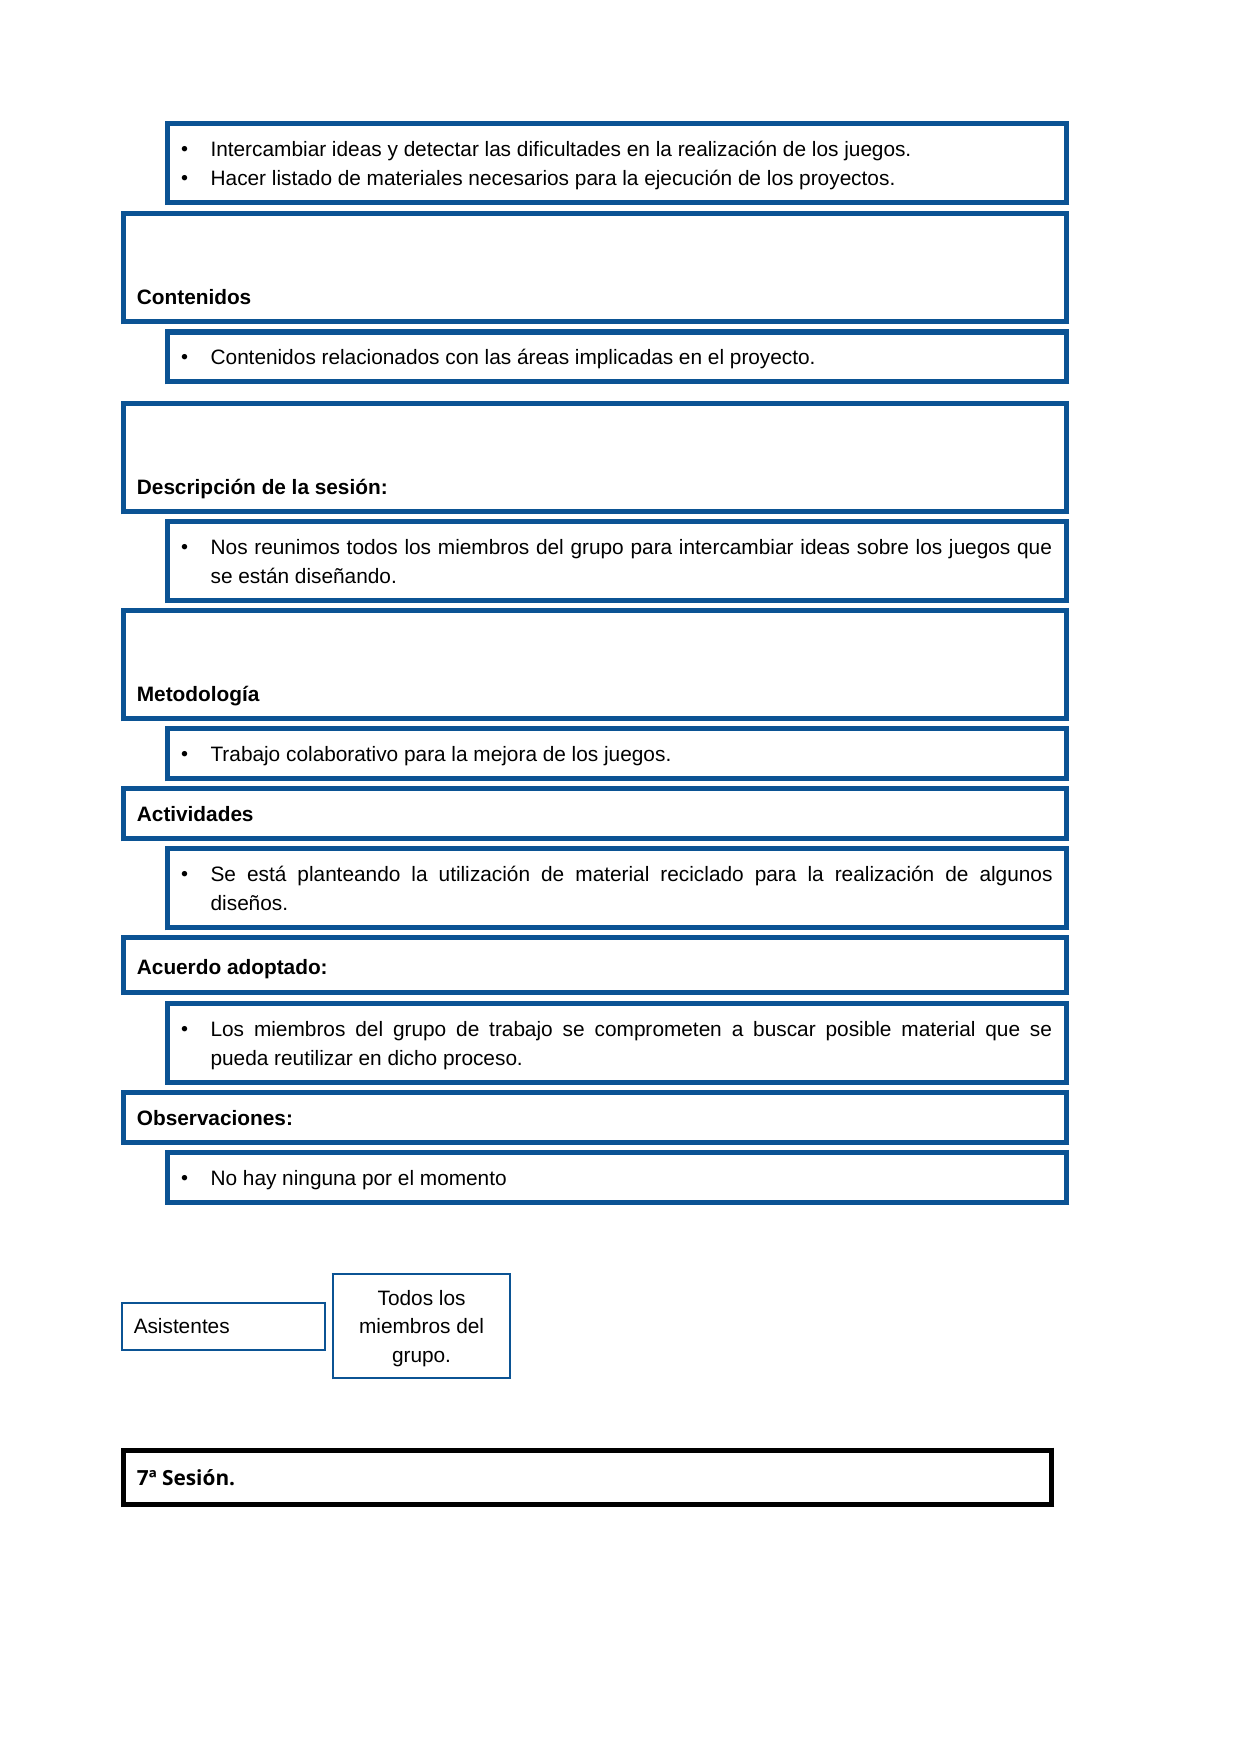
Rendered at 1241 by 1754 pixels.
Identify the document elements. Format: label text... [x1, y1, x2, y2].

table_header 7ª Sesión. [118, 1424, 1057, 1510]
table_cell Contenidos Contenidos relacionados con las áreas implicadas en el proyecto. [118, 208, 1072, 398]
table_header Objetivos Intercambiar ideas y detectar las dificultades en la realización de los juegos. Hacer listado de materiales necesarios para la ejecución de los proyectos. [118, 118, 1072, 208]
table_header Asistentes [118, 1270, 329, 1382]
table_cell Descripción de la sesión: Nos reunimos todos los miembros del grupo para intercambiar ideas sobre los juegos que se están diseñando. Metodología Trabajo colaborativo para la mejora de los juegos. Actividades Se está planteando la utilización de material reciclado para la realización de algunos diseños. Acuerdo adoptado: Los miembros del grupo de trabajo se comprometen a buscar posible material que se pueda reutilizar en dicho proceso. Observaciones: No hay ninguna por el momento [118, 398, 1072, 1241]
table_header Todos los miembros del grupo. [329, 1270, 514, 1382]
